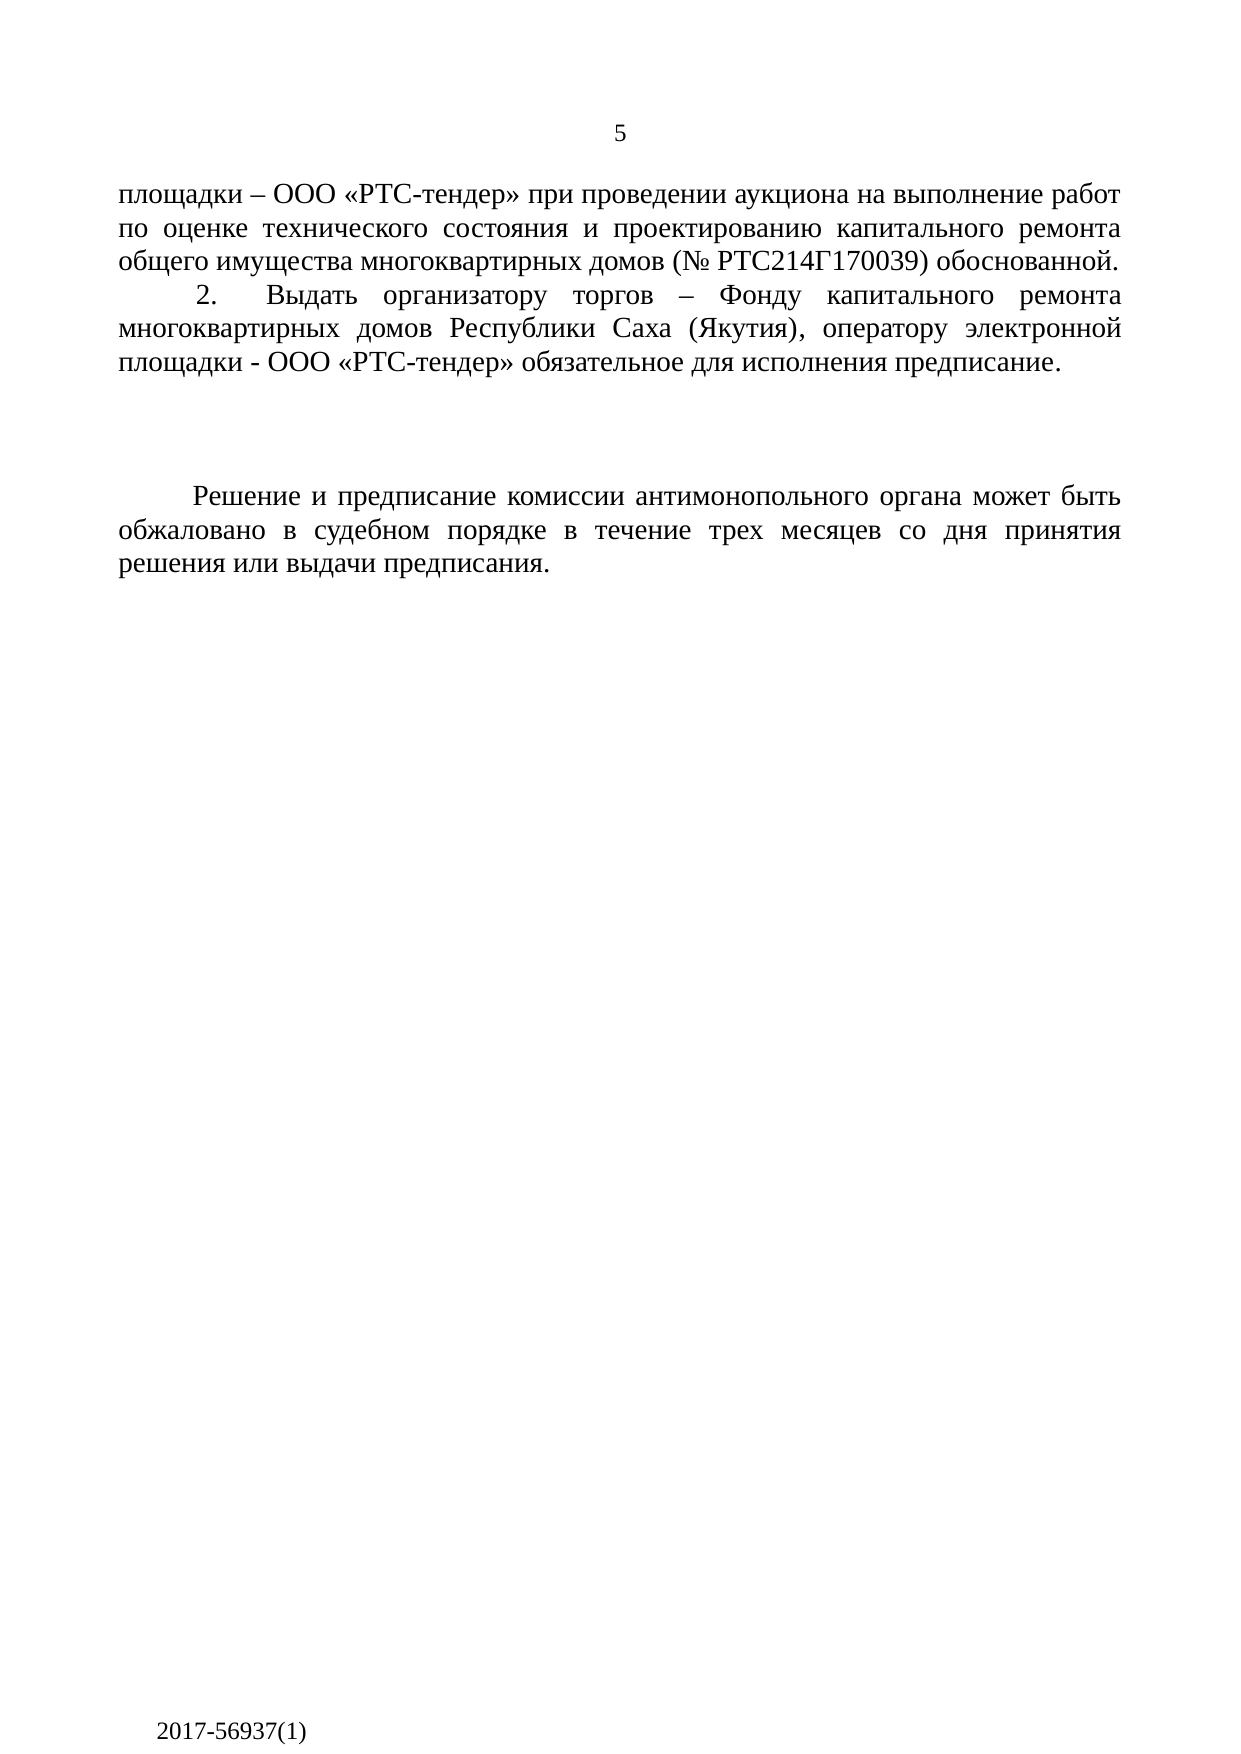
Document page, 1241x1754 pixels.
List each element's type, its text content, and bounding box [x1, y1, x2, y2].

list площадки – ООО «РТС-тендер» при проведении аукциона на выполнение работ по оценке технического состояния и проектированию капитального ремонта общего имущества многоквартирных домов (№ РТС214Г170039) обоснованной. [118, 176, 1122, 277]
text Решение и предписание комиссии антимонопольного органа может быть обжаловано в судебном порядке в течение трех месяцев со дня принятия решения или выдачи предписания. [118, 478, 1122, 579]
list Выдать организатору торгов – Фонду капитального ремонта многоквартирных домов Республики Саха (Якутия), оператору электронной площадки - ООО «РТС-тендер» обязательное для исполнения предписание. [118, 277, 1122, 378]
